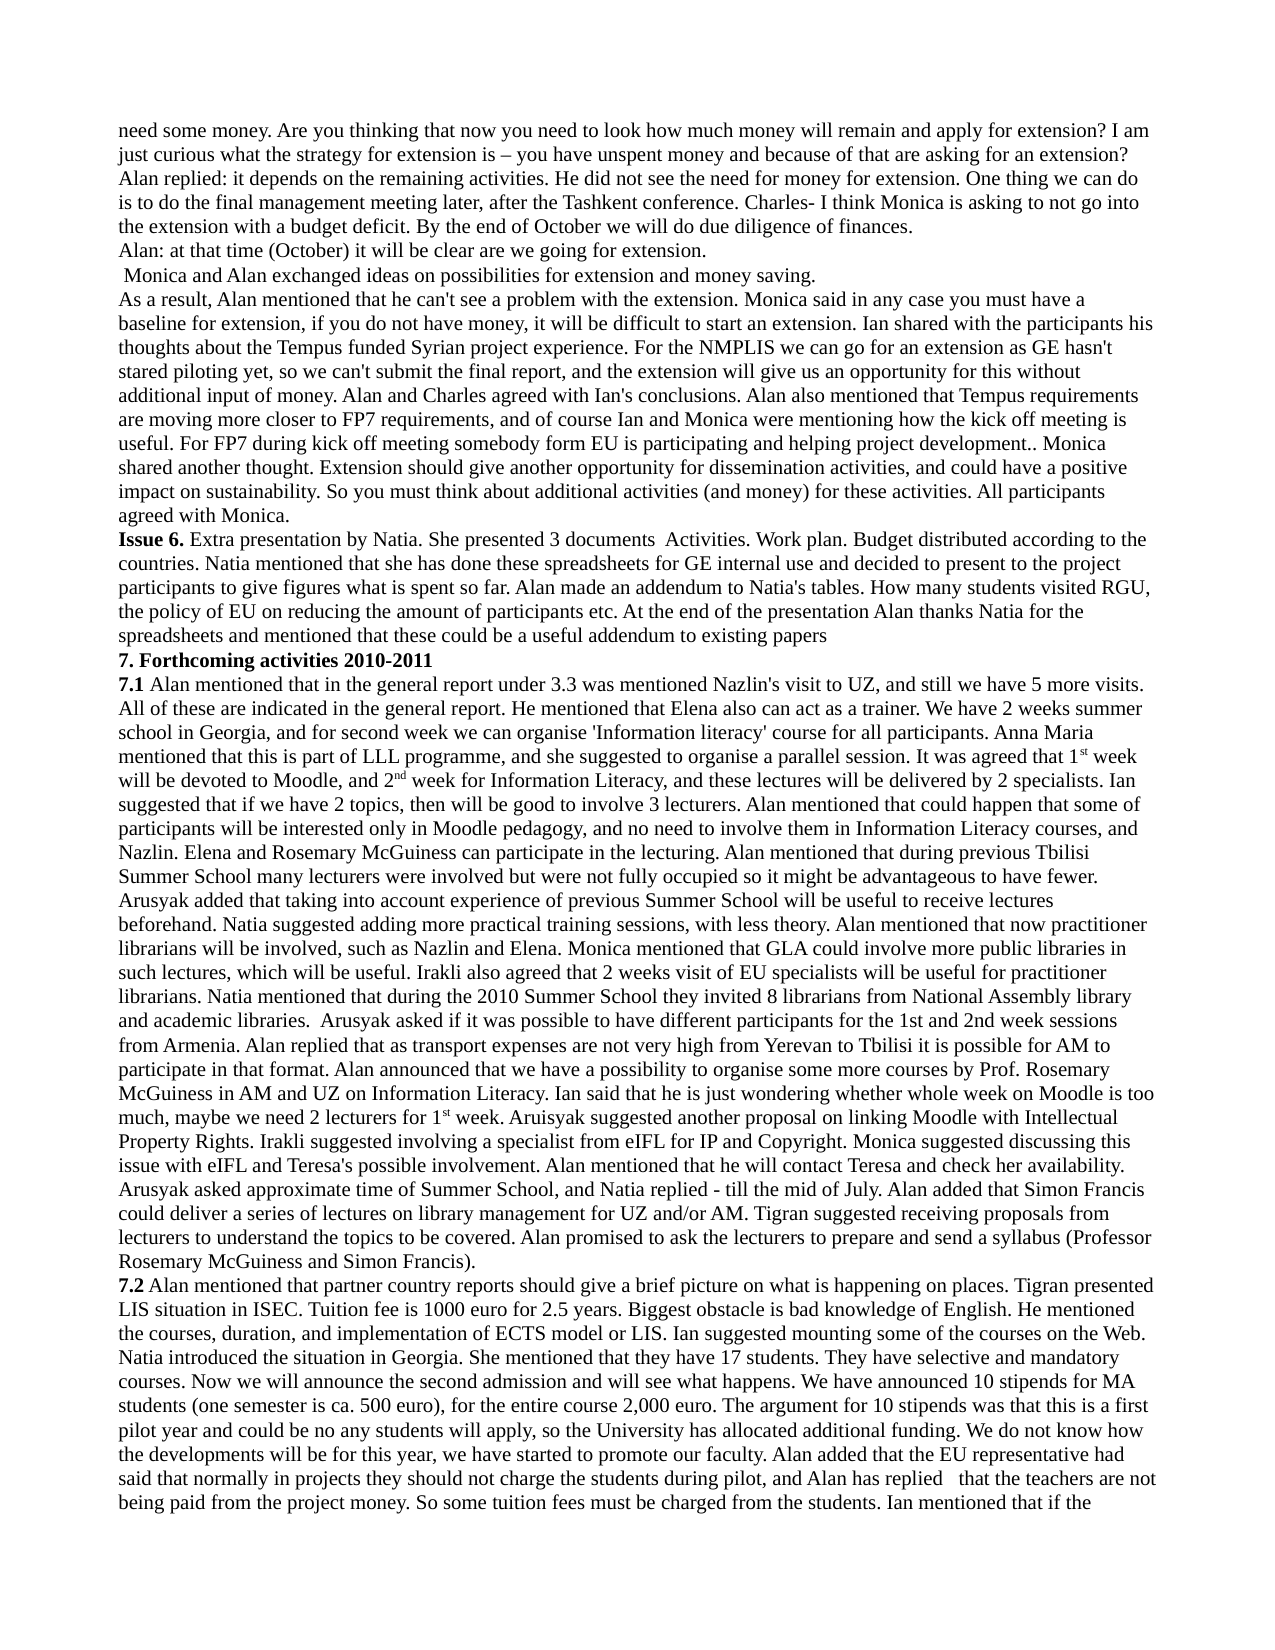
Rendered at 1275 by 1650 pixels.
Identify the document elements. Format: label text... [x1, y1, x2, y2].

text Natia introduced the situation in Georgia. She mentioned that they have 17 students. They have selective and mandatory courses. Now we will announce the second admission and will see what happens. We have announced 10 stipends for MA students (one semester is ca. 500 euro), for the entire course 2,000 euro. The argument for 10 stipends was that this is a first pilot year and could be no any students will apply, so the University has allocated additional funding. We do not know how the developments will be for this year, we have started to promote our faculty. Alan added that the EU representative had said that normally in projects they should not charge the students during pilot, and Alan has replied that the teachers are not being paid from the project money. So some tuition fees must be charged from the students. Ian mentioned that if the [118, 1345, 1157, 1514]
text 7.2 Alan mentioned that partner country reports should give a brief picture on what is happening on places. Tigran presented LIS situation in ISEC. Tuition fee is 1000 euro for 2.5 years. Biggest obstacle is bad knowledge of English. He mentioned the courses, duration, and implementation of ECTS model or LIS. Ian suggested mounting some of the courses on the Web. [118, 1273, 1157, 1345]
text As a result, Alan mentioned that he can't see a problem with the extension. Monica said in any case you must have a baseline for extension, if you do not have money, it will be difficult to start an extension. Ian shared with the participants his thoughts about the Tempus funded Syrian project experience. For the NMPLIS we can go for an extension as GE hasn't stared piloting yet, so we can't submit the final report, and the extension will give us an opportunity for this without additional input of money. Alan and Charles agreed with Ian's conclusions. Alan also mentioned that Tempus requirements are moving more closer to FP7 requirements, and of course Ian and Monica were mentioning how the kick off meeting is useful. For FP7 during kick off meeting somebody form EU is participating and helping project development.. Monica shared another thought. Extension should give another opportunity for dissemination activities, and could have a positive impact on sustainability. So you must think about additional activities (and money) for these activities. All participants agreed with Monica. [118, 287, 1157, 527]
text Monica and Alan exchanged ideas on possibilities for extension and money saving. [118, 262, 1157, 287]
text 7.1 Alan mentioned that in the general report under 3.3 was mentioned Nazlin's visit to UZ, and still we have 5 more visits. All of these are indicated in the general report. He mentioned that Elena also can act as a trainer. We have 2 weeks summer school in Georgia, and for second week we can organise 'Information literacy' course for all participants. Anna Maria mentioned that this is part of LLL programme, and she suggested to organise a parallel session. It was agreed that 1st week will be devoted to Moodle, and 2nd week for Information Literacy, and these lectures will be delivered by 2 specialists. Ian suggested that if we have 2 topics, then will be good to involve 3 lecturers. Alan mentioned that could happen that some of participants will be interested only in Moodle pedagogy, and no need to involve them in Information Literacy courses, and Nazlin. Elena and Rosemary McGuiness can participate in the lecturing. Alan mentioned that during previous Tbilisi Summer School many lecturers were involved but were not fully occupied so it might be advantageous to have fewer. Arusyak added that taking into account experience of previous Summer School will be useful to receive lectures beforehand. Natia suggested adding more practical training sessions, with less theory. Alan mentioned that now practitioner librarians will be involved, such as Nazlin and Elena. Monica mentioned that GLA could involve more public libraries in such lectures, which will be useful. Irakli also agreed that 2 weeks visit of EU specialists will be useful for practitioner librarians. Natia mentioned that during the 2010 Summer School they invited 8 librarians from National Assembly library and academic libraries. Arusyak asked if it was possible to have different participants for the 1st and 2nd week sessions from Armenia. Alan replied that as transport expenses are not very high from Yerevan to Tbilisi it is possible for AM to participate in that format. Alan announced that we have a possibility to organise some more courses by Prof. Rosemary McGuiness in AM and UZ on Information Literacy. Ian said that he is just wondering whether whole week on Moodle is too much, maybe we need 2 lecturers for 1st week. Aruisyak suggested another proposal on linking Moodle with Intellectual Property Rights. Irakli suggested involving a specialist from eIFL for IP and Copyright. Monica suggested discussing this issue with eIFL and Teresa's possible involvement. Alan mentioned that he will contact Teresa and check her availability. Arusyak asked approximate time of Summer School, and Natia replied - till the mid of July. Alan added that Simon Francis could deliver a series of lectures on library management for UZ and/or AM. Tigran suggested receiving proposals from lecturers to understand the topics to be covered. Alan promised to ask the lecturers to prepare and send a syllabus (Professor Rosemary McGuiness and Simon Francis). [118, 672, 1157, 1273]
text Alan: at that time (October) it will be clear are we going for extension. [118, 238, 1157, 262]
text 7. Forthcoming activities 2010-2011 [118, 647, 1157, 672]
text Issue 6. Extra presentation by Natia. She presented 3 documents Activities. Work plan. Budget distributed according to the countries. Natia mentioned that she has done these spreadsheets for GE internal use and decided to present to the project participants to give figures what is spent so far. Alan made an addendum to Natia's tables. How many students visited RGU, the policy of EU on reducing the amount of participants etc. At the end of the presentation Alan thanks Natia for the spreadsheets and mentioned that these could be a useful addendum to existing papers [118, 527, 1157, 647]
text need some money. Are you thinking that now you need to look how much money will remain and apply for extension? I am just curious what the strategy for extension is – you have unspent money and because of that are asking for an extension? Alan replied: it depends on the remaining activities. He did not see the need for money for extension. One thing we can do is to do the final management meeting later, after the Tashkent conference. Charles- I think Monica is asking to not go into the extension with a budget deficit. By the end of October we will do due diligence of finances. [118, 118, 1157, 238]
